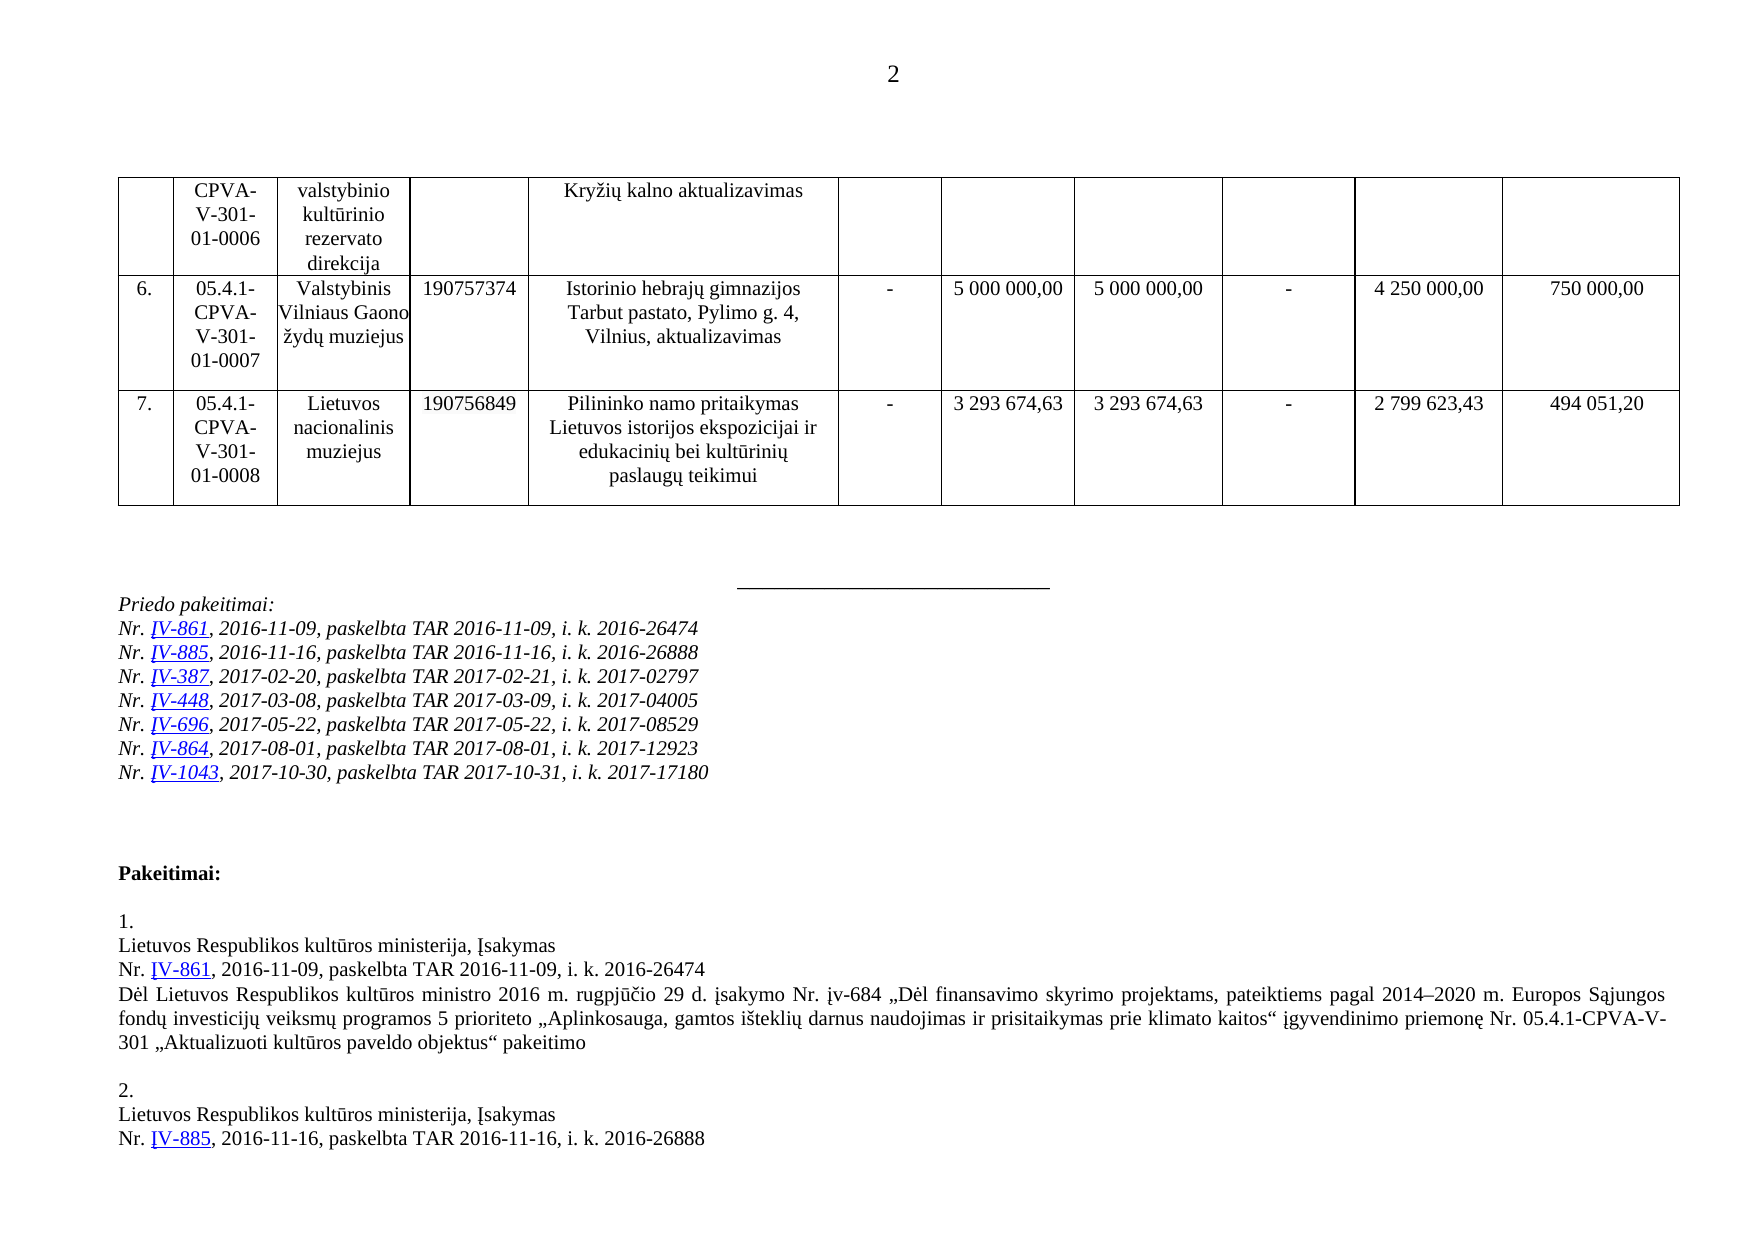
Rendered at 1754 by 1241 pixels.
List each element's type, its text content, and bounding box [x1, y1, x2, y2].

text 1. [118, 909, 1668, 933]
table_cell 3 293 674,63 [1075, 391, 1222, 504]
table_cell - [839, 178, 941, 274]
table_cell - [1223, 276, 1354, 389]
text Pakeitimai: [118, 861, 1668, 885]
table_cell CPVA-V-301-01-0006 [174, 178, 277, 274]
table_cell Lietuvos nacionalinis muziejus [278, 391, 409, 504]
text Nr. ĮV-696, 2017-05-22, paskelbta TAR 2017-05-22, i. k. 2017-08529 [118, 712, 1668, 736]
table_cell 190757374 [411, 276, 528, 389]
text 2. [118, 1078, 1668, 1102]
text Nr. ĮV-861, 2016-11-09, paskelbta TAR 2016-11-09, i. k. 2016-26474 [118, 957, 1668, 981]
table_cell 5 000 000,00 [1075, 276, 1222, 389]
table_cell [942, 178, 1074, 274]
table_cell 05.4.1-CPVA-V-301-01-0008 [174, 391, 277, 504]
table_cell 4 250 000,00 [1356, 276, 1502, 389]
table_cell - [839, 391, 941, 504]
table_cell - [839, 276, 941, 389]
table_cell Pilininko namo pritaikymas Lietuvos istorijos ekspozicijai ir edukacinių bei kultūrinių paslaugų teikimui [529, 391, 838, 504]
table_cell Valstybinis Vilniaus Gaono žydų muziejus [278, 276, 409, 389]
table_cell 05.4.1-CPVA-V-301-01-0007 [174, 276, 277, 389]
table_cell 5 000 000,00 [942, 276, 1074, 389]
text Nr. ĮV-448, 2017-03-08, paskelbta TAR 2017-03-09, i. k. 2017-04005 [118, 688, 1668, 712]
table_cell Istorinio hebrajų gimnazijos Tarbut pastato, Pylimo g. 4, Vilnius, aktualizavimas [529, 276, 838, 389]
table_cell Kryžių kalno aktualizavimas [529, 178, 838, 274]
table_cell valstybinio kultūrinio rezervato direkcija [278, 178, 409, 274]
text Nr. ĮV-885, 2016-11-16, paskelbta TAR 2016-11-16, i. k. 2016-26888 [118, 640, 1668, 664]
table_cell 3 293 674,63 [942, 391, 1074, 504]
table_cell [1075, 178, 1222, 274]
table_cell 750 000,00 [1503, 276, 1679, 389]
table_cell [1356, 178, 1502, 274]
text Nr. ĮV-861, 2016-11-09, paskelbta TAR 2016-11-09, i. k. 2016-26474 [118, 616, 1668, 640]
text Lietuvos Respublikos kultūros ministerija, Įsakymas [118, 1102, 1668, 1126]
table_cell [119, 178, 173, 274]
table_cell - [1223, 178, 1354, 274]
text Nr. ĮV-885, 2016-11-16, paskelbta TAR 2016-11-16, i. k. 2016-26888 [118, 1126, 1668, 1150]
table_cell - [1223, 391, 1354, 504]
table_cell 494 051,20 [1503, 391, 1679, 504]
table_cell 7. [119, 391, 173, 504]
text Dėl Lietuvos Respublikos kultūros ministro 2016 m. rugpjūčio 29 d. įsakymo Nr. įv-684 „Dėl finansavimo skyrimo projektams, pateiktiems pagal 2014–2020 m. Europos Sąjungos fondų investicijų veiksmų programos 5 prioriteto „Aplinkosauga, gamtos išteklių darnus naudojimas ir prisitaikymas prie klimato kaitos“ įgyvendinimo priemonę Nr. 05.4.1-CPVA-V-301 „Aktualizuoti kultūros paveldo objektus“ pakeitimo [118, 981, 1668, 1054]
table_cell 2 799 623,43 [1356, 391, 1502, 504]
text Nr. ĮV-1043, 2017-10-30, paskelbta TAR 2017-10-31, i. k. 2017-17180 [118, 760, 1668, 784]
table_cell [1503, 178, 1679, 274]
table_cell [411, 178, 528, 274]
text Priedo pakeitimai: [118, 592, 1668, 616]
table_cell 190756849 [411, 391, 528, 504]
text Nr. ĮV-864, 2017-08-01, paskelbta TAR 2017-08-01, i. k. 2017-12923 [118, 736, 1668, 760]
table_cell 6. [119, 276, 173, 389]
text Nr. ĮV-387, 2017-02-20, paskelbta TAR 2017-02-21, i. k. 2017-02797 [118, 664, 1668, 688]
text Lietuvos Respublikos kultūros ministerija, Įsakymas [118, 933, 1668, 957]
text _________________________ [118, 563, 1668, 592]
